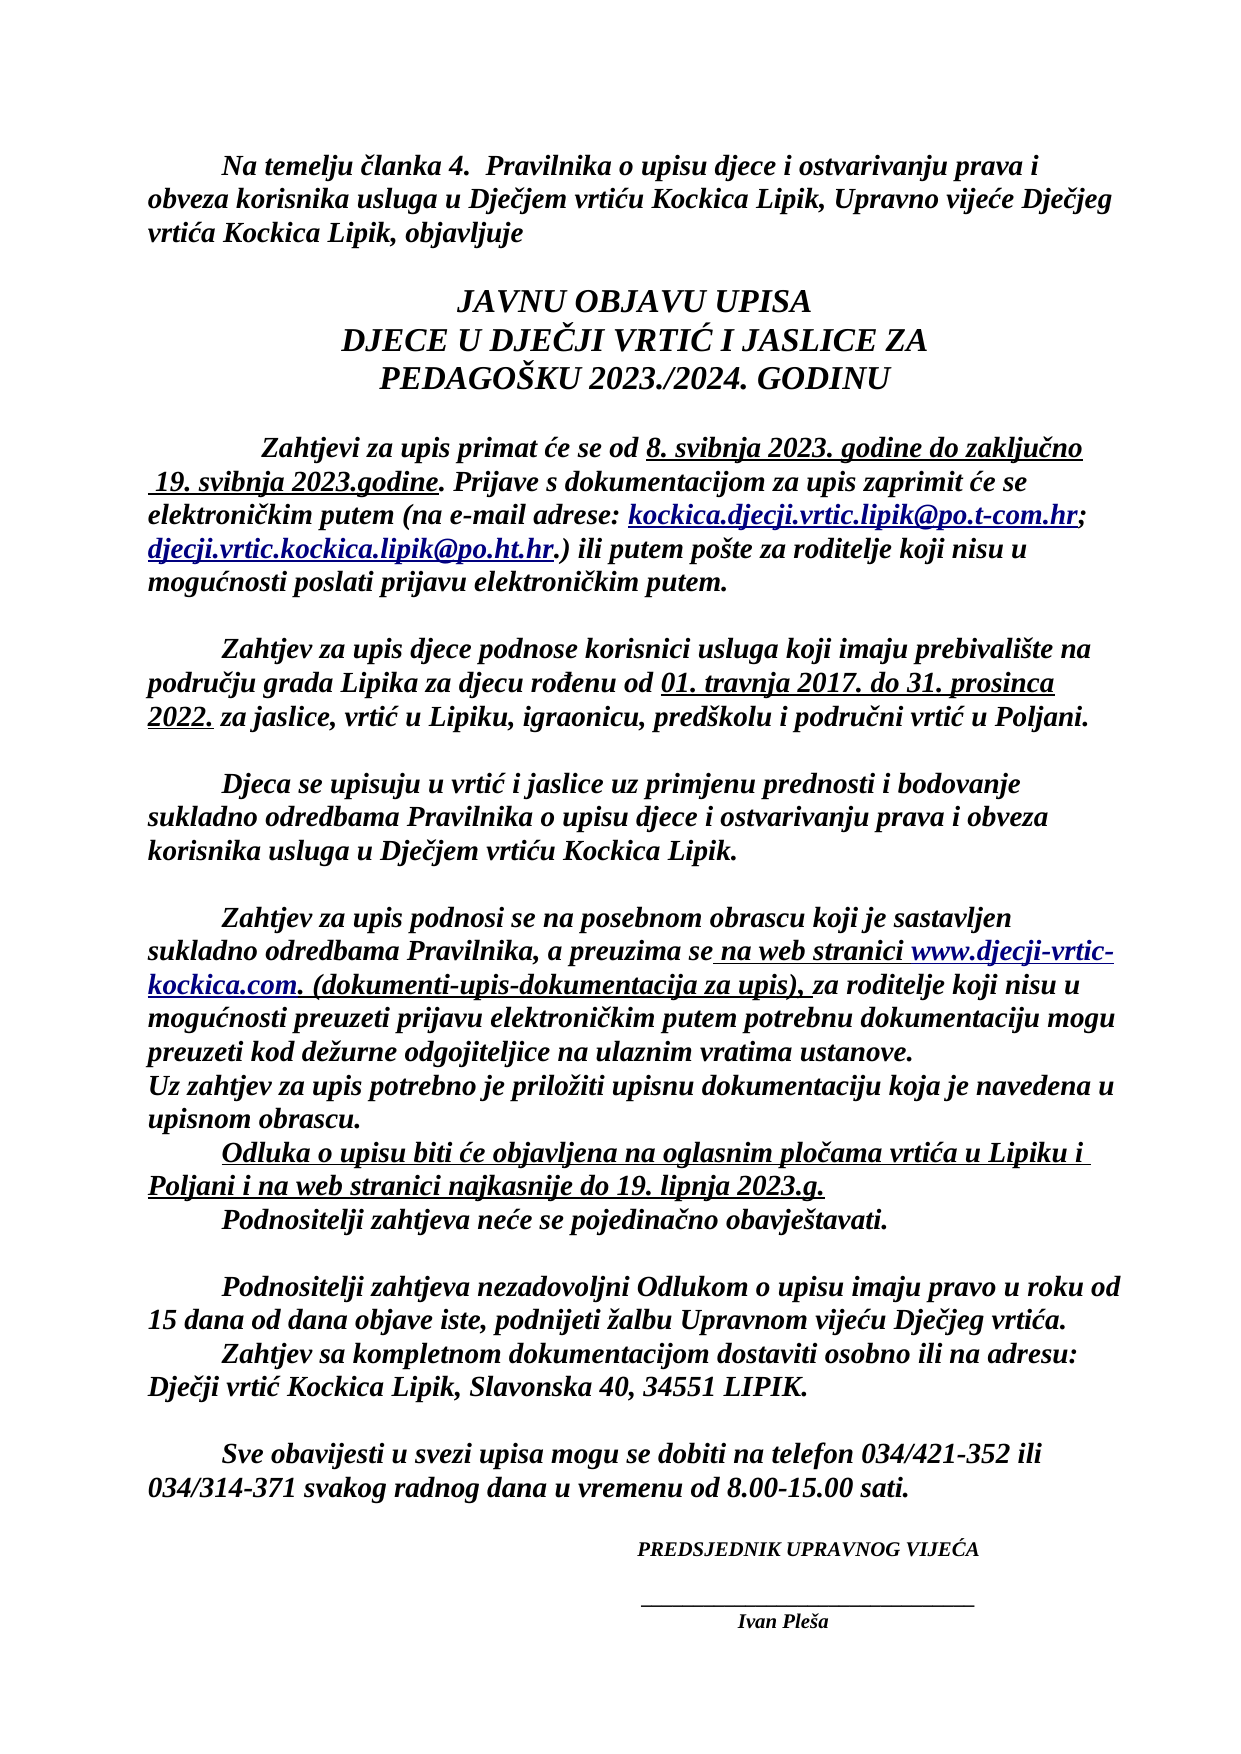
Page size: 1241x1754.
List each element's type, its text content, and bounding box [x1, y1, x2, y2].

text Ivan Pleša [148, 1609, 1125, 1633]
text Zahtjev za upis podnosi se na posebnom obrascu koji je sastavljen sukladno odredbama Pravilnika, a preuzima se na web stranici www.djecji-vrtic-kockica.com. (dokumenti-upis-dokumentacija za upis), za roditelje koji nisu u mogućnosti preuzeti prijavu elektroničkim putem potrebnu dokumentaciju mogu preuzeti kod dežurne odgojiteljice na ulaznim vratima ustanove. [148, 866, 1125, 1068]
text Na temelju članka 4. Pravilnika o upisu djece i ostvarivanju prava i obveza korisnika usluga u Dječjem vrtiću Kockica Lipik, Upravno vijeće Dječjeg vrtića Kockica Lipik, objavljuje [148, 148, 1125, 248]
text Podnositelji zahtjeva nezadovoljni Odlukom o upisu imaju pravo u roku od 15 dana od dana objave iste, podnijeti žalbu Upravnom vijeću Dječjeg vrtića. Zahtjev sa kompletnom dokumentacijom dostaviti osobno ili na adresu: Dječji vrtić Kockica Lipik, Slavonska 40, 34551 LIPIK. [148, 1235, 1125, 1403]
text Zahtjev za upis djece podnose korisnici usluga koji imaju prebivalište na području grada Lipika za djecu rođenu od 01. travnja 2017. do 31. prosinca 2022. za jaslice, vrtić u Lipiku, igraonicu, predškolu i područni vrtić u Poljani. [148, 598, 1125, 732]
text PREDSJEDNIK UPRAVNOG VIJEĆA [148, 1537, 1125, 1561]
text JAVNU OBJAVU UPISA [148, 282, 1125, 320]
text Uz zahtjev za upis potrebno je priložiti upisnu dokumentaciju koja je navedena u upisnom obrascu. Odluka o upisu biti će objavljena na oglasnim pločama vrtića u Lipiku i Poljani i na web stranici najkasnije do 19. lipnja 2023.g. Podnositelji zahtjeva neće se pojedinačno obavještavati. [148, 1068, 1125, 1235]
text Djeca se upisuju u vrtić i jaslice uz primjenu prednosti i bodovanje sukladno odredbama Pravilnika o upisu djece i ostvarivanju prava i obveza korisnika usluga u Dječjem vrtiću Kockica Lipik. [148, 766, 1125, 866]
text 19. svibnja 2023.godine. Prijave s dokumentacijom za upis zaprimit će se elektroničkim putem (na e-mail adrese: kockica.djecji.vrtic.lipik@po.t-com.hr; djecji.vrtic.kockica.lipik@po.ht.hr.) ili putem pošte za roditelje koji nisu u mogućnosti poslati prijavu elektroničkim putem. [148, 464, 1125, 598]
text DJECE U DJEČJI VRTIĆ I JASLICE ZA [148, 320, 1125, 358]
text Sve obavijesti u svezi upisa mogu se dobiti na telefon 034/421-352 ili 034/314-371 svakog radnog dana u vremenu od 8.00-15.00 sati. [148, 1403, 1125, 1504]
text ________________________________ [148, 1585, 1125, 1609]
text PEDAGOŠKU 2023./2024. GODINU Zahtjevi za upis primat će se od 8. svibnja 2023. godine do zaključno [148, 358, 1125, 464]
